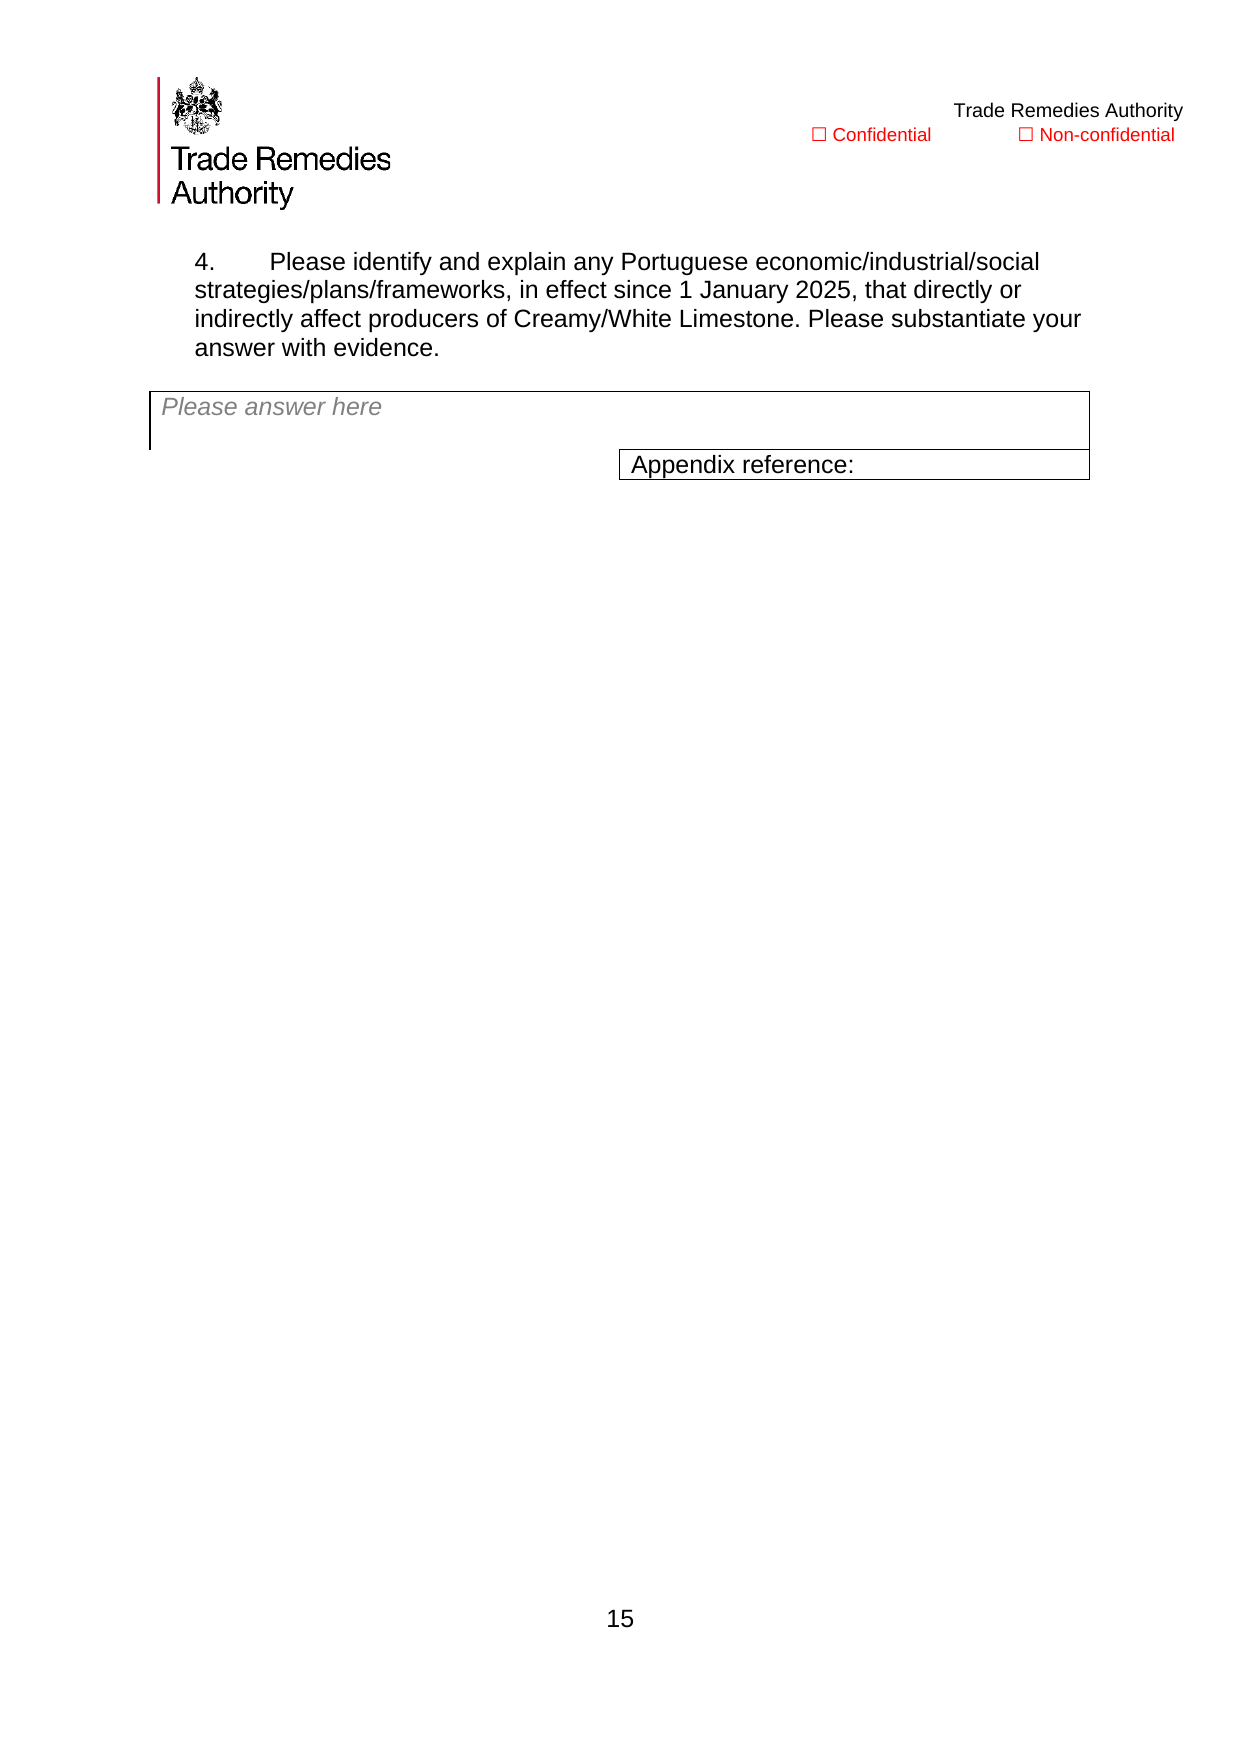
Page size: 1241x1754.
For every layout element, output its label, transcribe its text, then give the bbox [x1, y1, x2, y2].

table_header Please answer here [151, 392, 1089, 449]
table_cell Appendix reference: [620, 450, 1089, 479]
table_cell [150, 450, 619, 479]
list Please identify and explain any Portuguese economic/industrial/social strategies/plans/frameworks, in effect since 1 January 2025, that directly or indirectly affect producers of Creamy/White Limestone. Please substantiate your answer with evidence. [194, 247, 1090, 362]
